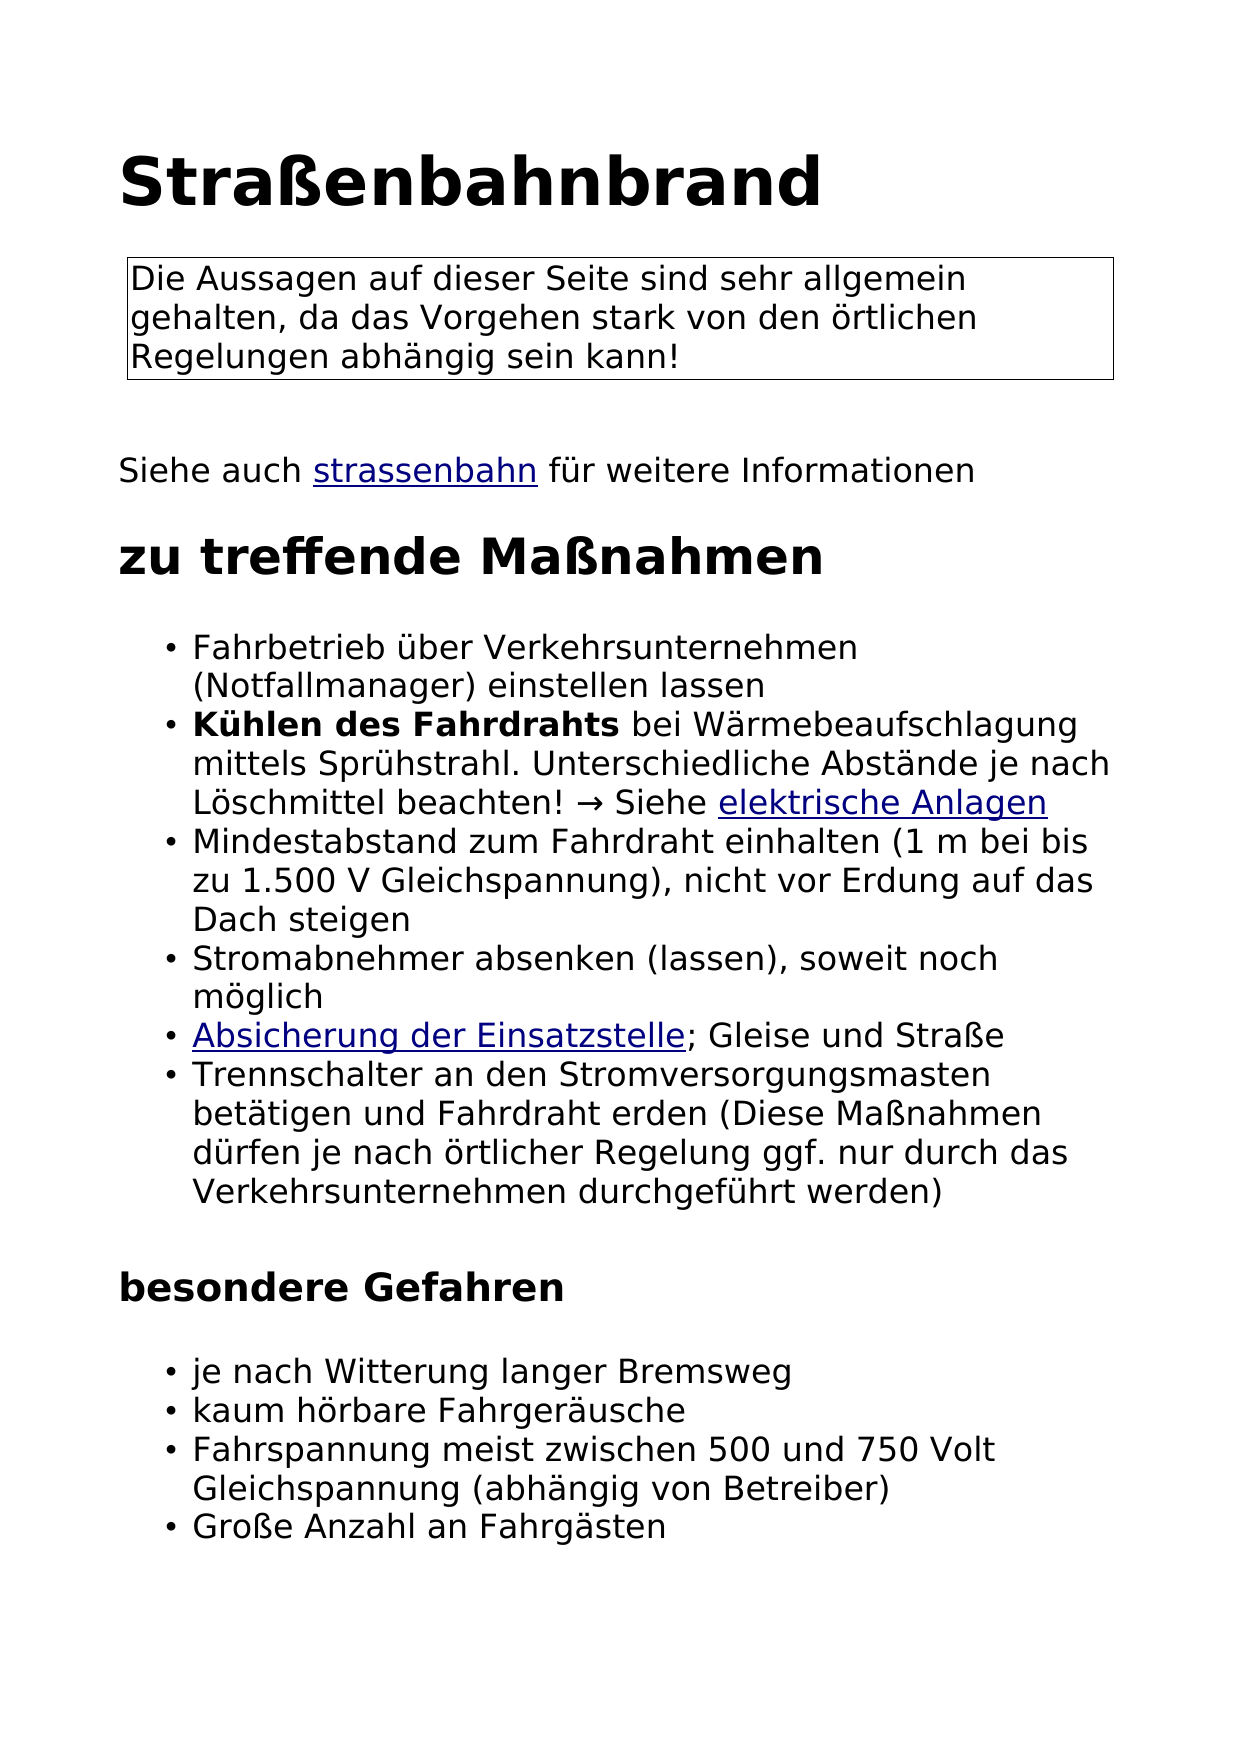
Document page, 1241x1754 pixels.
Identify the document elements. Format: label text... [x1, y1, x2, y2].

list je nach Witterung langer Bremsweg [177, 1353, 1122, 1391]
list Große Anzahl an Fahrgästen [177, 1508, 1122, 1547]
list Fahrspannung meist zwischen 500 und 750 Volt Gleichspannung (abhängig von Betreiber) [177, 1430, 1122, 1508]
list Mindestabstand zum Fahrdraht einhalten (1 m bei bis zu 1.500 V Gleichspannung), nicht vor Erdung auf das Dach steigen [177, 822, 1122, 939]
list Trennschalter an den Stromversorgungsmasten betätigen und Fahrdraht erden (Diese Maßnahmen dürfen je nach örtlicher Regelung ggf. nur durch das Verkehrsunternehmen durchgeführt werden) [177, 1056, 1122, 1211]
list kaum hörbare Fahrgeräusche [177, 1391, 1122, 1430]
subtitle besondere Gefahren [118, 1265, 1122, 1311]
list Kühlen des Fahrdrahts bei Wärmebeaufschlagung mittels Sprühstrahl. Unterschiedliche Abstände je nach Löschmittel beachten! → Siehe elektrische Anlagen [177, 706, 1122, 822]
table_header Die Aussagen auf dieser Seite sind sehr allgemein gehalten, da das Vorgehen stark von den örtlichen Regelungen abhängig sein kann! [128, 258, 1113, 379]
list Fahrbetrieb über Verkehrsunternehmen (Notfallmanager) einstellen lassen [177, 628, 1122, 706]
list Absicherung der Einsatzstelle; Gleise und Straße [177, 1017, 1122, 1056]
subtitle Straßenbahnbrand [118, 143, 1122, 221]
text Siehe auch strassenbahn für weitere Informationen [118, 452, 1122, 490]
subtitle zu treffende Maßnahmen [118, 528, 1122, 586]
list Stromabnehmer absenken (lassen), soweit noch möglich [177, 939, 1122, 1017]
